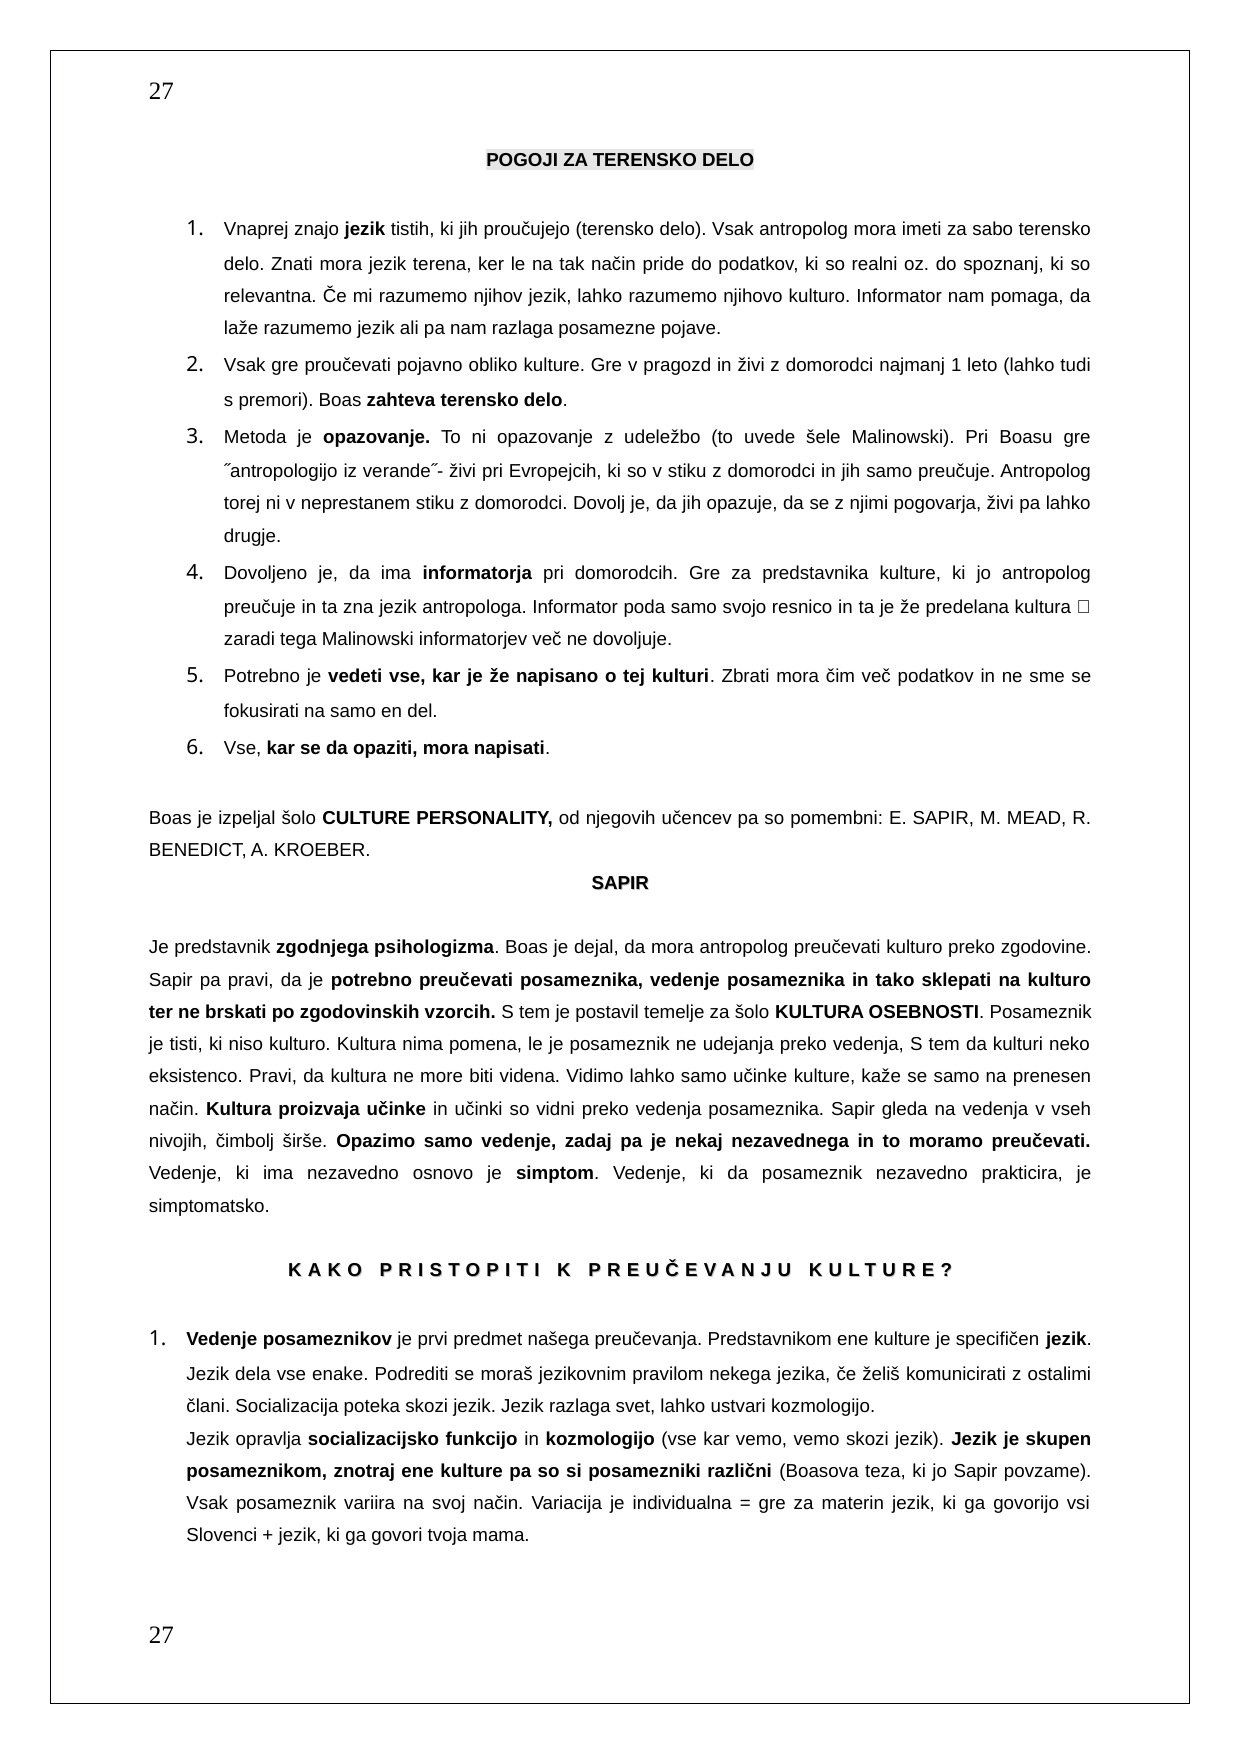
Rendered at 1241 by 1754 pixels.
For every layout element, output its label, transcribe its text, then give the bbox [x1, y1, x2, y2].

subtitle KAKO PRISTOPITI K PREUČEVANJU KULTURE? [149, 1259, 1092, 1281]
subtitle SAPIR [149, 871, 1092, 893]
list Vsak gre proučevati pojavno obliko kulture. Gre v pragozd in živi z domorodci najmanj 1 leto (lahko tudi s premori). Boas zahteva terensko delo. [186, 349, 1092, 410]
list Potrebno je vedeti vse, kar je že napisano o tej kulturi. Zbrati mora čim več podatkov in ne sme se fokusirati na samo en del. [186, 661, 1092, 721]
list Vnaprej znajo jezik tistih, ki jih proučujejo (terensko delo). Vsak antropolog mora imeti za sabo terensko delo. Znati mora jezik terena, ker le na tak način pride do podatkov, ki so realni oz. do spoznanj, ki so relevantna. Če mi razumemo njihov jezik, lahko razumemo njihovo kulturo. Informator nam pomaga, da laže razumemo jezik ali pa nam razlaga posamezne pojave. [186, 213, 1092, 338]
text POGOJI ZA TERENSKO DELO [149, 149, 1092, 170]
text Jezik opravlja socializacijsko funkcijo in kozmologijo (vse kar vemo, vemo skozi jezik). Jezik je skupen posameznikom, znotraj ene kulture pa so si posamezniki različni (Boasova teza, ki jo Sapir povzame). Vsak posameznik variira na svoj način. Variacija je individualna = gre za materin jezik, ki ga govorijo vsi Slovenci + jezik, ki ga govori tvoja mama. [186, 1427, 1092, 1546]
list Metoda je opazovanje. To ni opazovanje z udeležbo (to uvede šele Malinowski). Pri Boasu gre ˝antropologijo iz verande˝- živi pri Evropejcih, ki so v stiku z domorodci in jih samo preučuje. Antropolog torej ni v neprestanem stiku z domorodci. Dovolj je, da jih opazuje, da se z njimi pogovarja, živi pa lahko drugje. [186, 421, 1092, 546]
list Dovoljeno je, da ima informatorja pri domorodcih. Gre za predstavnika kulture, ki jo antropolog preučuje in ta zna jezik antropologa. Informator poda samo svojo resnico in ta je že predelana kultura  zaradi tega Malinowski informatorjev več ne dovoljuje. [186, 557, 1092, 650]
text Boas je izpeljal šolo CULTURE PERSONALITY, od njegovih učencev pa so pomembni: E. SAPIR, M. MEAD, R. BENEDICT, A. KROEBER. [149, 807, 1092, 861]
text Je predstavnik zgodnjega psihologizma. Boas je dejal, da mora antropolog preučevati kulturo preko zgodovine. Sapir pa pravi, da je potrebno preučevati posameznika, vedenje posameznika in tako sklepati na kulturo ter ne brskati po zgodovinskih vzorcih. S tem je postavil temelje za šolo KULTURA OSEBNOSTI. Posameznik je tisti, ki niso kulturo. Kultura nima pomena, le je posameznik ne udejanja preko vedenja, S tem da kulturi neko eksistenco. Pravi, da kultura ne more biti videna. Vidimo lahko samo učinke kulture, kaže se samo na prenesen način. Kultura proizvaja učinke in učinki so vidni preko vedenja posameznika. Sapir gleda na vedenja v vseh nivojih, čimbolj širše. Opazimo samo vedenje, zadaj pa je nekaj nezavednega in to moramo preučevati. Vedenje, ki ima nezavedno osnovo je simptom. Vedenje, ki da posameznik nezavedno prakticira, je simptomatsko. [149, 936, 1092, 1216]
list Vedenje posameznikov je prvi predmet našega preučevanja. Predstavnikom ene kulture je specifičen jezik. Jezik dela vse enake. Podrediti se moraš jezikovnim pravilom nekega jezika, če želiš komunicirati z ostalimi člani. Socializacija poteka skozi jezik. Jezik razlaga svet, lahko ustvari kozmologijo. [149, 1323, 1092, 1417]
list Vse, kar se da opaziti, mora napisati. [186, 732, 1092, 760]
